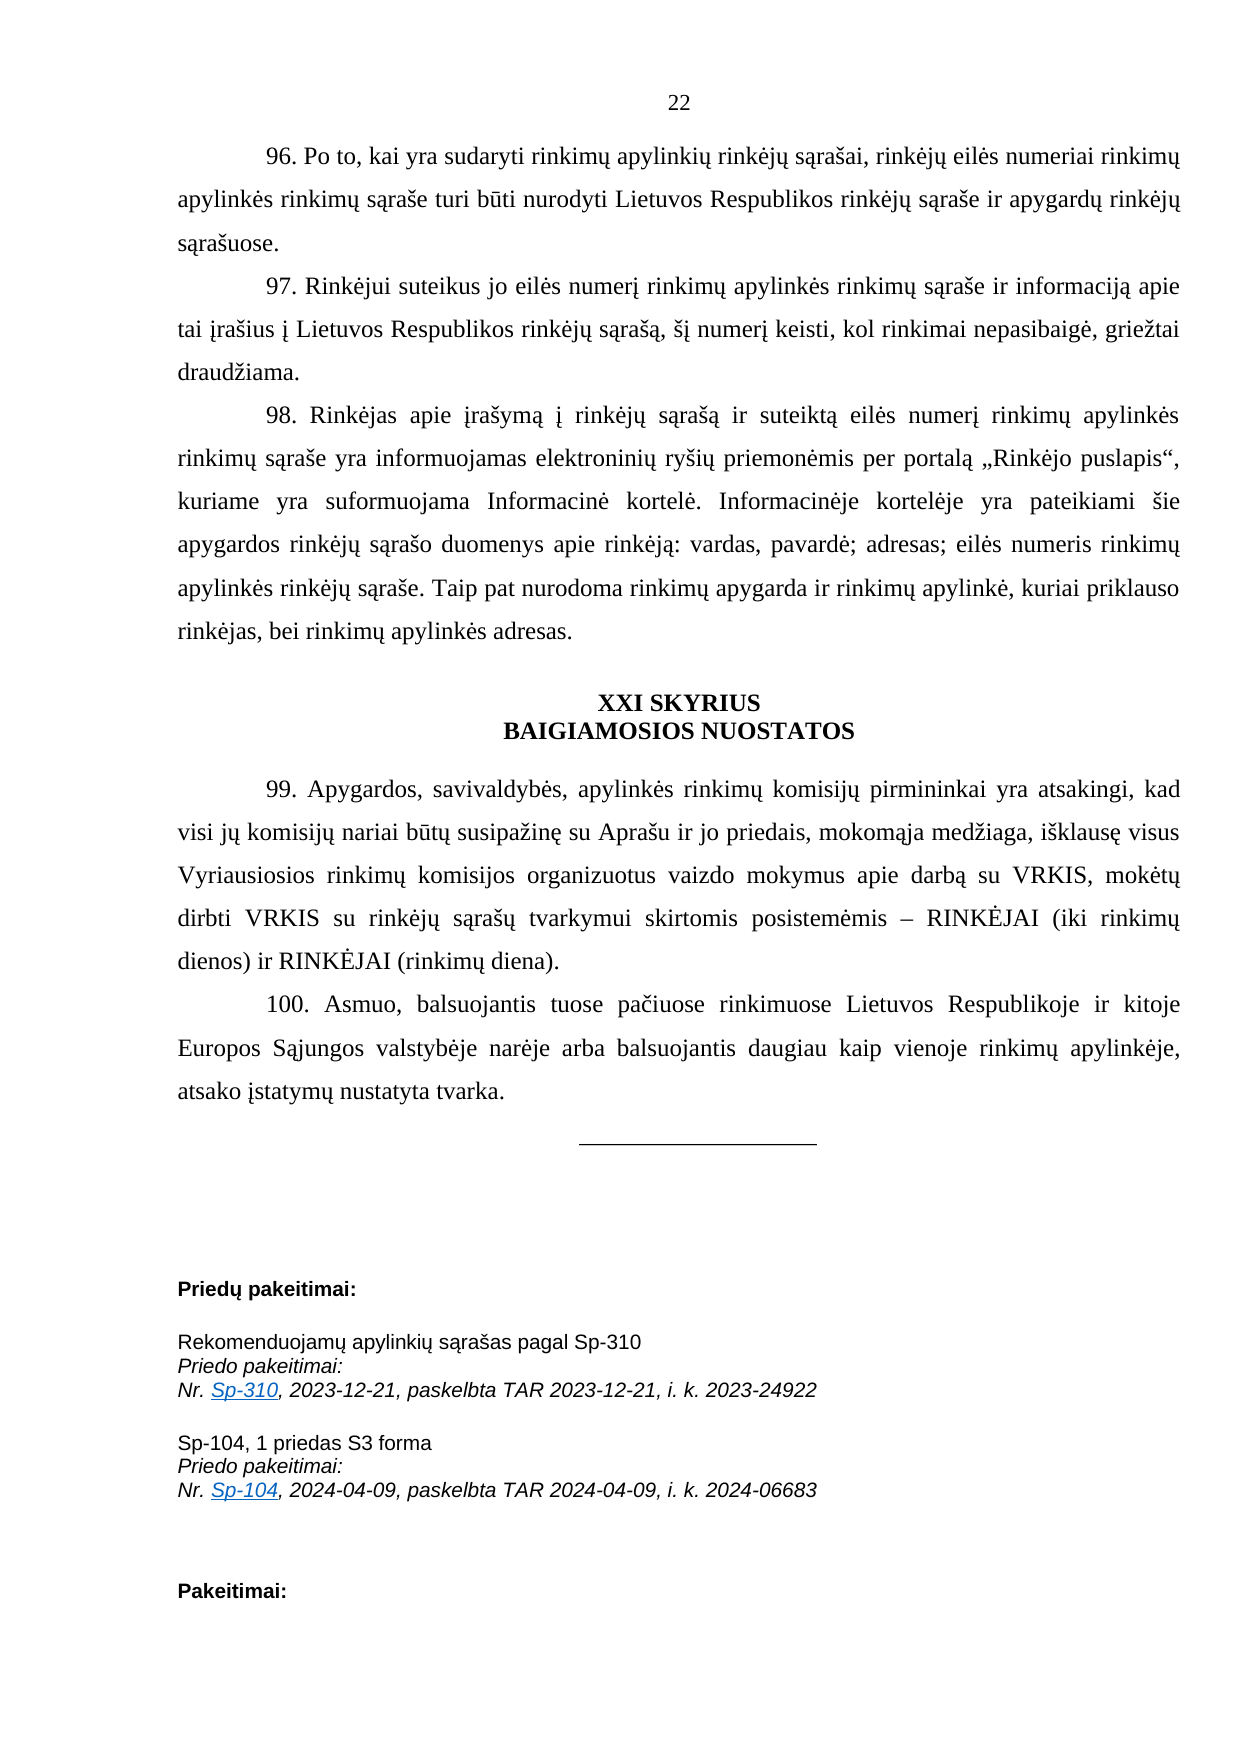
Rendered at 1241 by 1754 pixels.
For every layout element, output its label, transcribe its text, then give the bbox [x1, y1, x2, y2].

text ___________________ [215, 1119, 1181, 1148]
text Pakeitimai: [177, 1579, 1181, 1603]
text Nr. Sp-310, 2023-12-21, paskelbta TAR 2023-12-21, i. k. 2023-24922 [177, 1378, 1181, 1402]
text Priedo pakeitimai: [177, 1354, 1181, 1378]
text Sp-104, 1 priedas S3 forma [177, 1430, 1181, 1454]
text Priedo pakeitimai: [177, 1454, 1181, 1478]
text BAIGIAMOSIOS NUOSTATOS [177, 716, 1181, 745]
text Nr. Sp-104, 2024-04-09, paskelbta TAR 2024-04-09, i. k. 2024-06683 [177, 1478, 1181, 1502]
text 100. Asmuo, balsuojantis tuose pačiuose rinkimuose Lietuvos Respublikoje ir kitoje Europos Sąjungos valstybėje narėje arba balsuojantis daugiau kaip vienoje rinkimų apylinkėje, atsako įstatymų nustatyta tvarka. [177, 989, 1181, 1104]
text 98. Rinkėjas apie įrašymą į rinkėjų sąrašą ir suteiktą eilės numerį rinkimų apylinkės rinkimų sąraše yra informuojamas elektroninių ryšių priemonėmis per portalą „Rinkėjo puslapis“, kuriame yra suformuojama Informacinė kortelė. Informacinėje kortelėje yra pateikiami šie apygardos rinkėjų sąrašo duomenys apie rinkėją: vardas, pavardė; adresas; eilės numeris rinkimų apylinkės rinkėjų sąraše. Taip pat nurodoma rinkimų apygarda ir rinkimų apylinkė, kuriai priklauso rinkėjas, bei rinkimų apylinkės adresas. [177, 400, 1181, 644]
text XXI SKYRIUS [177, 688, 1181, 716]
text 97. Rinkėjui suteikus jo eilės numerį rinkimų apylinkės rinkimų sąraše ir informaciją apie tai įrašius į Lietuvos Respublikos rinkėjų sąrašą, šį numerį keisti, kol rinkimai nepasibaigė, griežtai draudžiama. [177, 271, 1181, 386]
text Rekomenduojamų apylinkių sąrašas pagal Sp-310 [177, 1330, 1181, 1354]
text Priedų pakeitimai: [177, 1277, 1181, 1301]
text 99. Apygardos, savivaldybės, apylinkės rinkimų komisijų pirmininkai yra atsakingi, kad visi jų komisijų nariai būtų susipažinę su Aprašu ir jo priedais, mokomąja medžiaga, išklausę visus Vyriausiosios rinkimų komisijos organizuotus vaizdo mokymus apie darbą su VRKIS, mokėtų dirbti VRKIS su rinkėjų sąrašų tvarkymui skirtomis posistemėmis – RINKĖJAI (iki rinkimų dienos) ir RINKĖJAI (rinkimų diena). [177, 774, 1181, 975]
text 96. Po to, kai yra sudaryti rinkimų apylinkių rinkėjų sąrašai, rinkėjų eilės numeriai rinkimų apylinkės rinkimų sąraše turi būti nurodyti Lietuvos Respublikos rinkėjų sąraše ir apygardų rinkėjų sąrašuose. [177, 141, 1181, 256]
